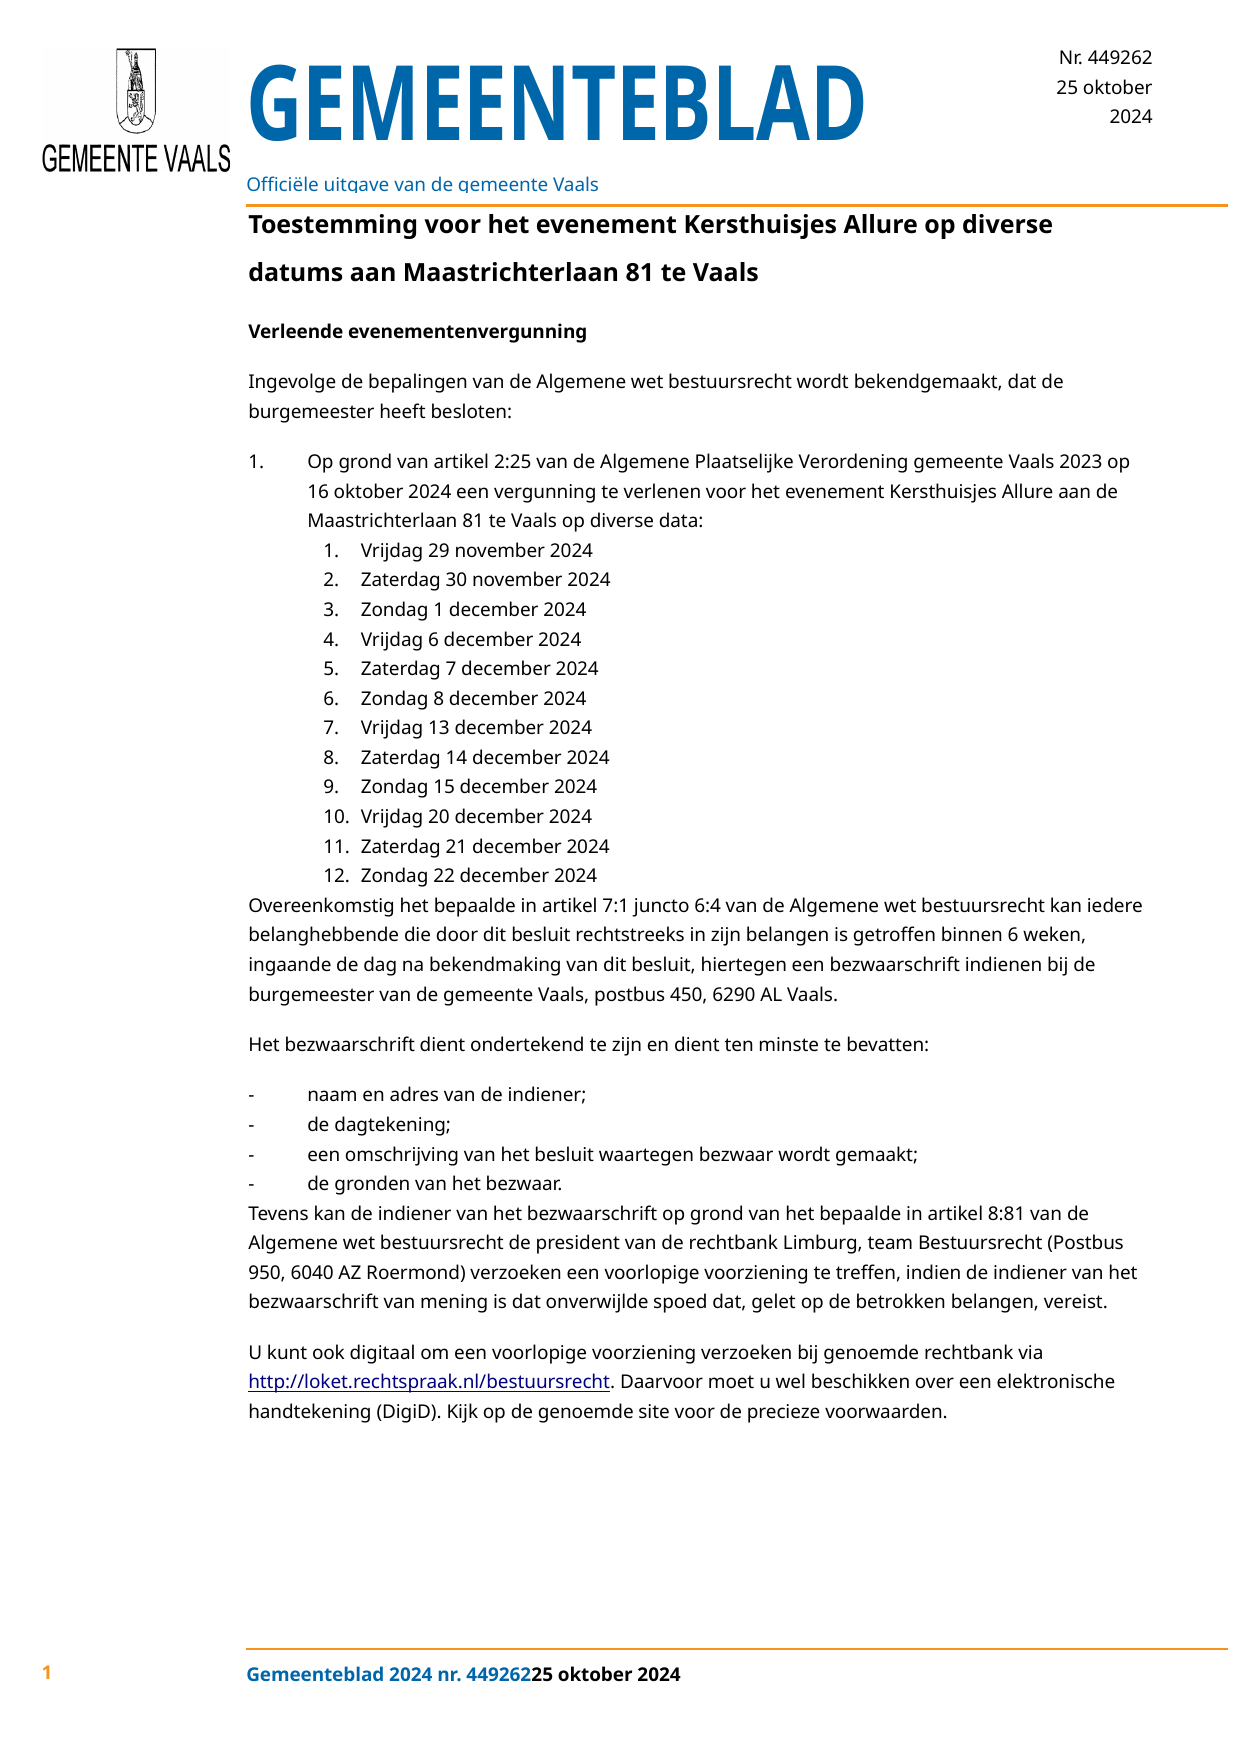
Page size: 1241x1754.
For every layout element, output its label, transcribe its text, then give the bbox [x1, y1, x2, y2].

text Ingevolge de bepalingen van de Algemene wet bestuursrecht wordt bekendgemaakt, dat de burgemeester heeft besloten: [248, 368, 1152, 424]
list de gronden van het bezwaar. [248, 1170, 1152, 1196]
list Vrijdag 13 december 2024 [323, 714, 1152, 740]
list Vrijdag 29 november 2024 [323, 537, 1152, 563]
list Zondag 22 december 2024 [323, 862, 1152, 888]
list Zaterdag 21 december 2024 [323, 833, 1152, 859]
text Overeenkomstig het bepaalde in artikel 7:1 juncto 6:4 van de Algemene wet bestuursrecht kan iedere belanghebbende die door dit besluit rechtstreeks in zijn belangen is getroffen binnen 6 weken, ingaande de dag na bekendmaking van dit besluit, hiertegen een bezwaarschrift indienen bij de burgemeester van de gemeente Vaals, postbus 450, 6290 AL Vaals. [248, 892, 1152, 1007]
list Vrijdag 6 december 2024 [323, 626, 1152, 652]
picture [41, 47, 231, 172]
list Zondag 15 december 2024 [323, 774, 1152, 799]
text Toestemming voor het evenement Kersthuisjes Allure op diverse datums aan Maastrichterlaan 81 te Vaals [248, 207, 1152, 288]
list Zondag 8 december 2024 [323, 685, 1152, 711]
list Vrijdag 20 december 2024 [323, 803, 1152, 829]
text Tevens kan de indiener van het bezwaarschrift op grond van het bepaalde in artikel 8:81 van de Algemene wet bestuursrecht de president van de rechtbank Limburg, team Bestuursrecht (Postbus 950, 6040 AZ Roermond) verzoeken een voorlopige voorziening te treffen, indien de indiener van het bezwaarschrift van mening is dat onverwijlde spoed dat, gelet op de betrokken belangen, vereist. [248, 1200, 1152, 1314]
list Op grond van artikel 2:25 van de Algemene Plaatselijke Verordening gemeente Vaals 2023 op 16 oktober 2024 een vergunning te verlenen voor het evenement Kersthuisjes Allure aan de Maastrichterlaan 81 te Vaals op diverse data: [248, 448, 1152, 533]
text Het bezwaarschrift dient ondertekend te zijn en dient ten minste te bevatten: [248, 1031, 1152, 1057]
list Zondag 1 december 2024 [323, 596, 1152, 622]
text U kunt ook digitaal om een voorlopige voorziening verzoeken bij genoemde rechtbank via http://loket.rechtspraak.nl/bestuursrecht. Daarvoor moet u wel beschikken over een elektronische handtekening (DigiD). Kijk op de genoemde site voor de precieze voorwaarden. [248, 1339, 1152, 1424]
list Zaterdag 30 november 2024 [323, 567, 1152, 592]
text Verleende evenementenvergunning [248, 318, 1152, 344]
list een omschrijving van het besluit waartegen bezwaar wordt gemaakt; [248, 1141, 1152, 1167]
list de dagtekening; [248, 1111, 1152, 1137]
list Zaterdag 14 december 2024 [323, 744, 1152, 770]
list naam en adres van de indiener; [248, 1082, 1152, 1107]
list Zaterdag 7 december 2024 [323, 655, 1152, 681]
